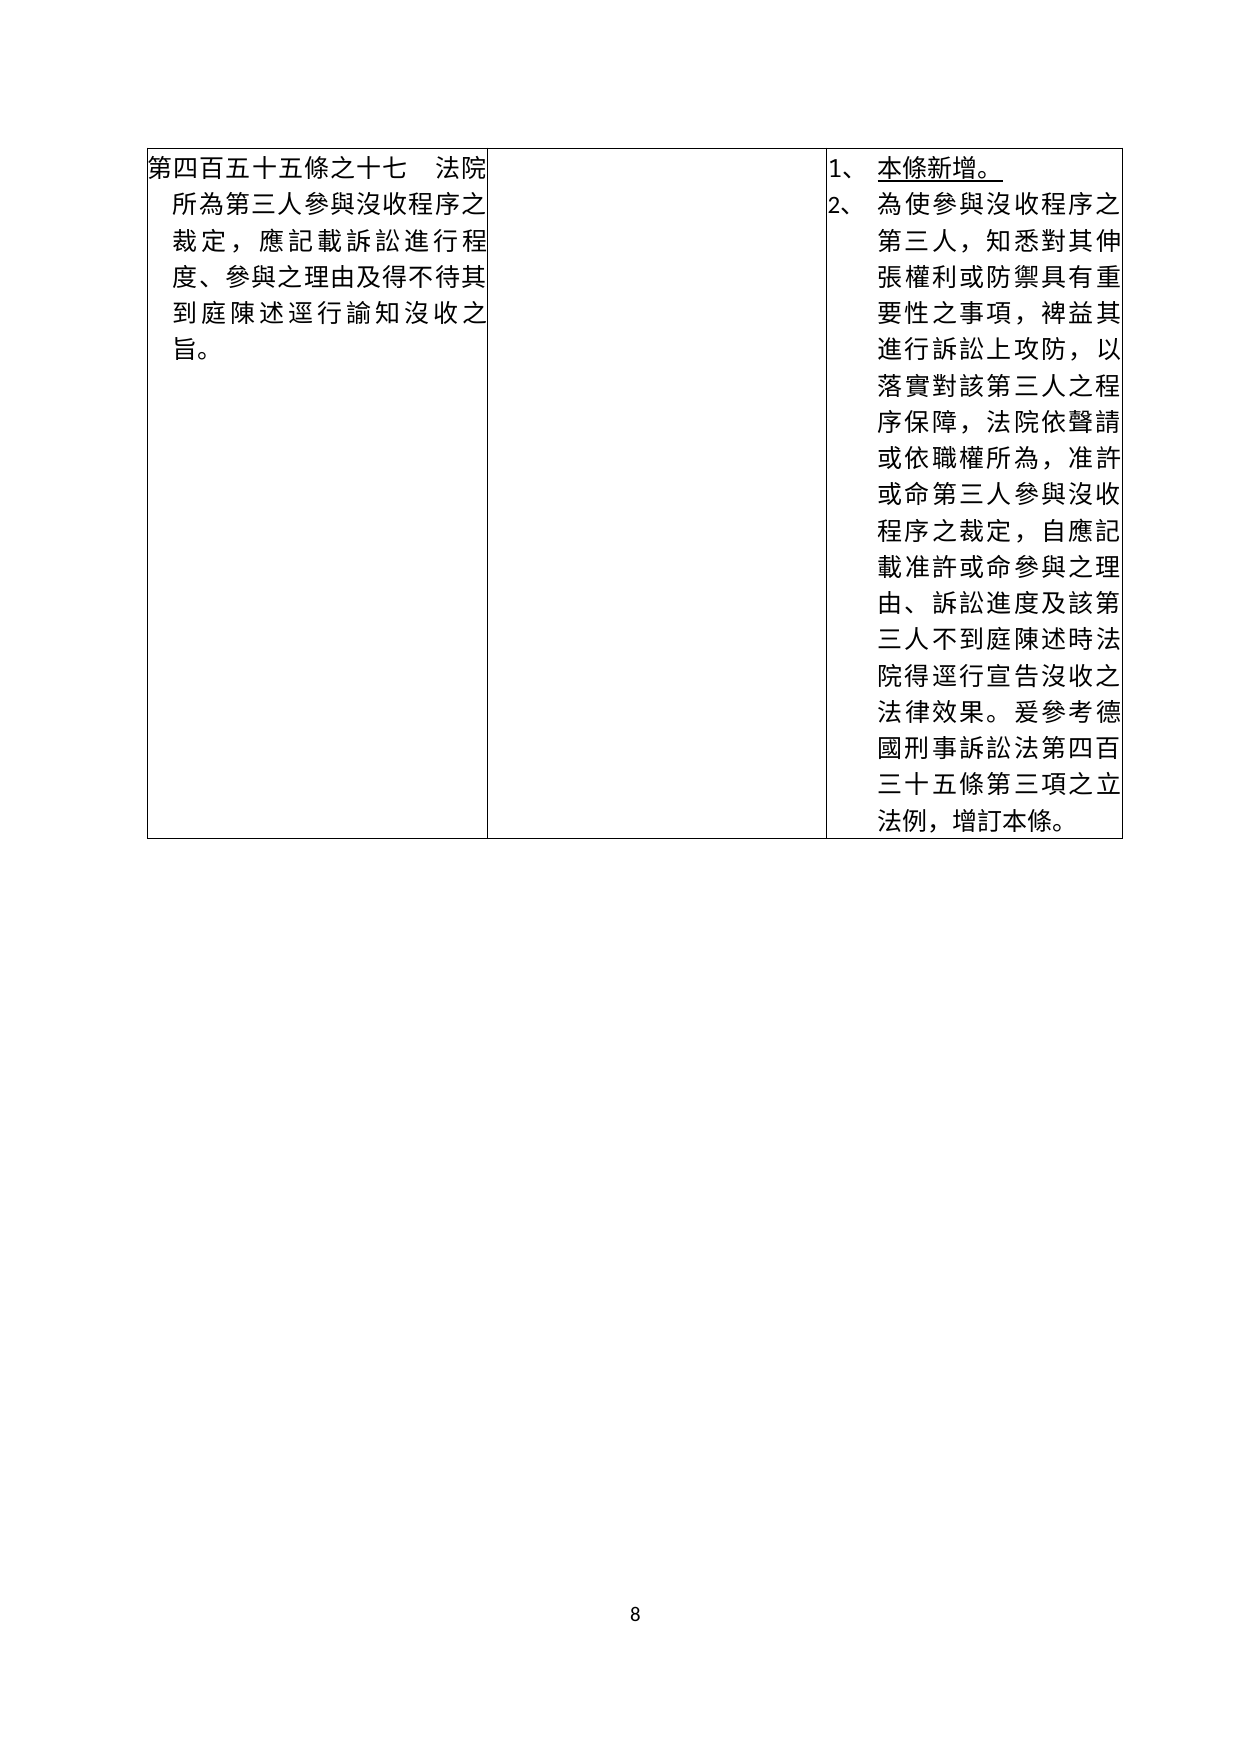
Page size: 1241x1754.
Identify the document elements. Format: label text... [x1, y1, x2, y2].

table_cell 第四百五十五條之十七 法院所為第三人參與沒收程序之裁定，應記載訴訟進行程度、參與之理由及得不待其到庭陳述逕行諭知沒收之旨。 [148, 149, 487, 837]
table_cell 本條新增。 為使參與沒收程序之第三人，知悉對其伸張權利或防禦具有重要性之事項，裨益其進行訴訟上攻防，以落實對該第三人之程序保障，法院依聲請或依職權所為，准許或命第三人參與沒收程序之裁定，自應記載准許或命參與之理由、訴訟進度及該第三人不到庭陳述時法院得逕行宣告沒收之法律效果。爰參考德國刑事訴訟法第四百三十五條第三項之立法例，增訂本條。 [827, 149, 1122, 837]
table_cell [488, 149, 826, 837]
